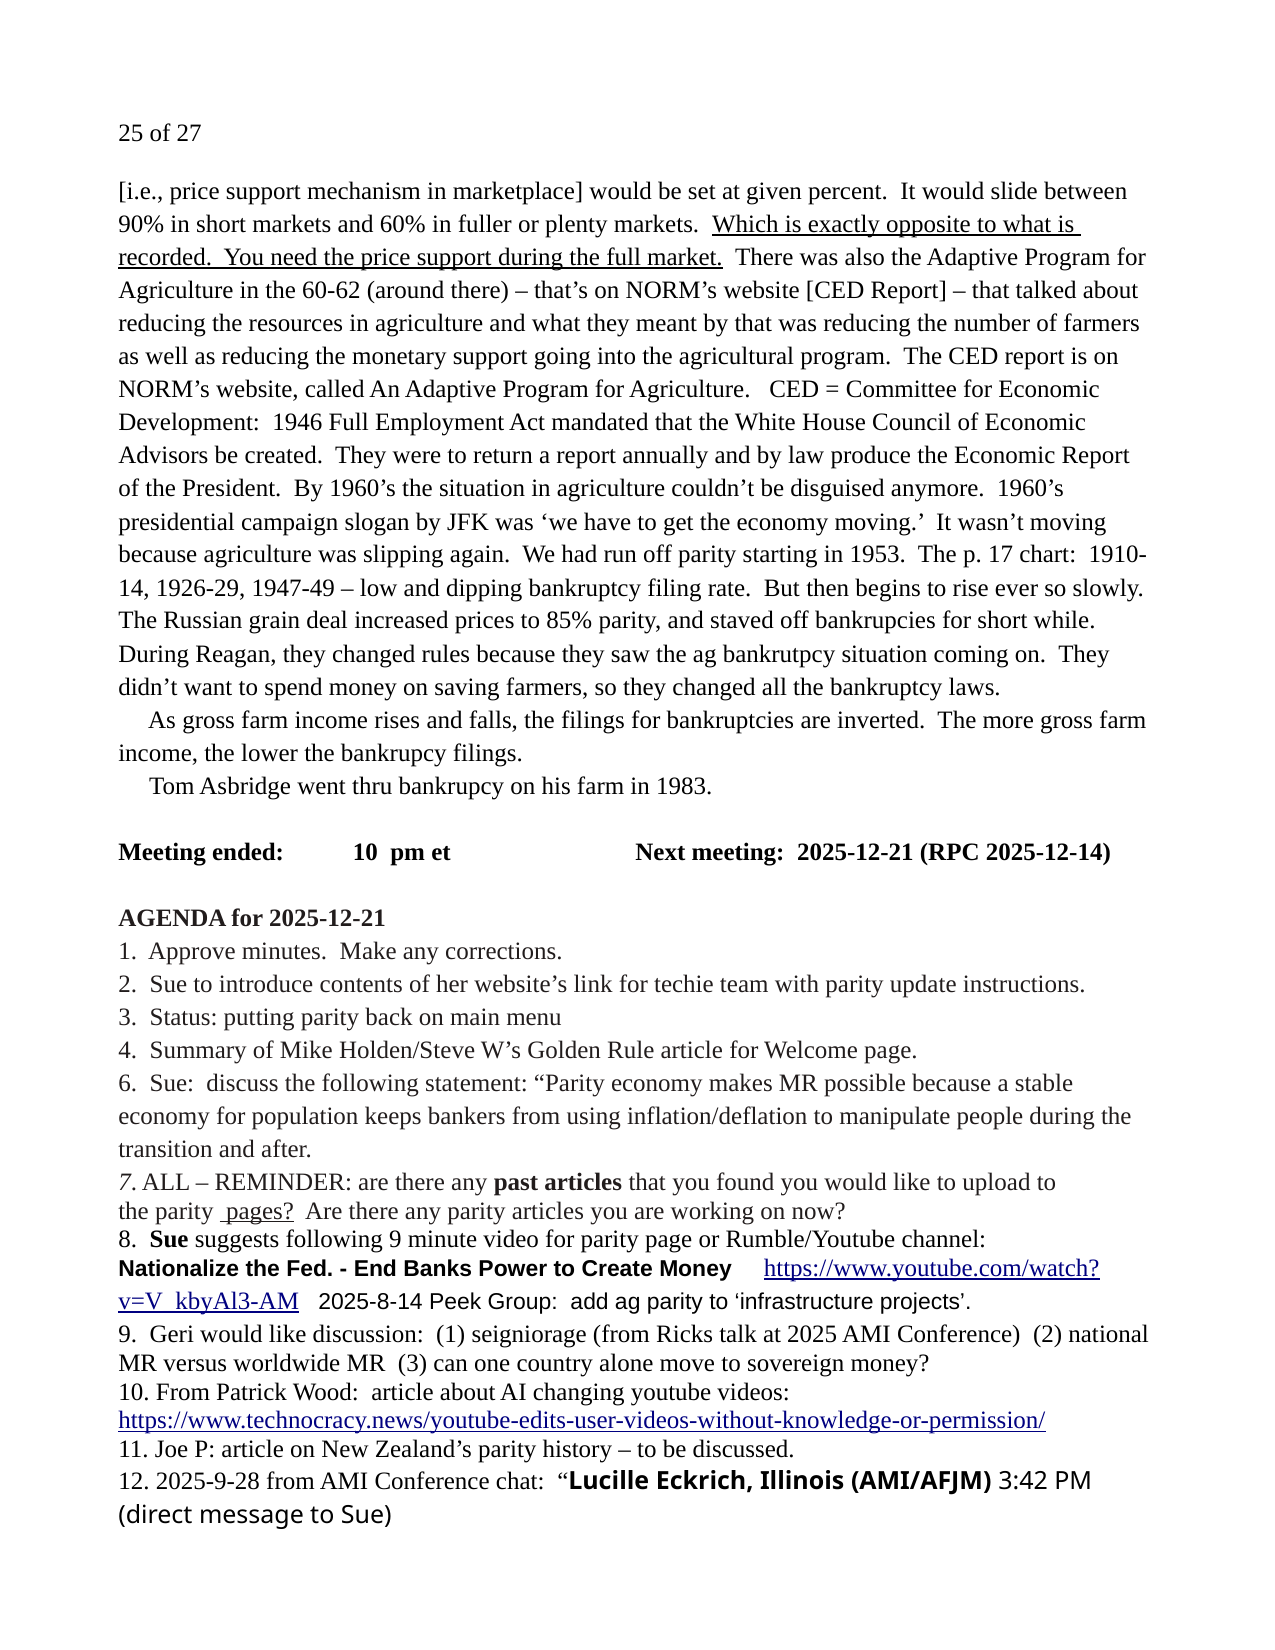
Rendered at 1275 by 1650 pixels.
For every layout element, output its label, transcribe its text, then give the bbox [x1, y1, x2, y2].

text As gross farm income rises and falls, the filings for bankruptcies are inverted. The more gross farm income, the lower the bankrupcy filings. [118, 705, 1157, 766]
text 10. From Patrick Wood: article about AI changing youtube videos: [118, 1377, 1157, 1406]
text 9. Geri would like discussion: (1) seigniorage (from Ricks talk at 2025 AMI Conference) (2) national MR versus worldwide MR (3) can one country alone move to sovereign money? [118, 1319, 1157, 1377]
text 12. 2025-9-28 from AMI Conference chat: “Lucille Eckrich, Illinois (AMI/AFJM) 3:42 PM (direct message to Sue) [118, 1463, 1157, 1531]
text https://www.technocracy.news/youtube-edits-user-videos-without-knowledge-or-permission/ [118, 1406, 1157, 1434]
text 2. Sue to introduce contents of her website’s link for techie team with parity update instructions. [118, 969, 1157, 998]
text 8. Sue suggests following 9 minute video for parity page or Rumble/Youtube channel: [118, 1224, 1157, 1253]
text Nationalize the Fed. - End Banks Power to Create Money https://www.youtube.com/watch?v=V_kbyAl3-AM 2025-8-14 Peek Group: add ag parity to ‘infrastructure projects’. [118, 1253, 1157, 1315]
text 1. Approve minutes. Make any corrections. [118, 936, 1157, 964]
text Tom Asbridge went thru bankrupcy on his farm in 1983. [118, 771, 1157, 799]
text 11. Joe P: article on New Zealand’s parity history – to be discussed. [118, 1434, 1157, 1463]
text 7. ALL – REMINDER: are there any past articles that you found you would like to upload to the parity pages? Are there any parity articles you are working on now? [118, 1167, 1157, 1224]
text [i.e., price support mechanism in marketplace] would be set at given percent. It would slide between 90% in short markets and 60% in fuller or plenty markets. Which is exactly opposite to what is recorded. You need the price support during the full market. There was also the Adaptive Program for Agriculture in the 60-62 (around there) – that’s on NORM’s website [CED Report] – that talked about reducing the resources in agriculture and what they meant by that was reducing the number of farmers as well as reducing the monetary support going into the agricultural program. The CED report is on NORM’s website, called An Adaptive Program for Agriculture. CED = Committee for Economic Development: 1946 Full Employment Act mandated that the White House Council of Economic Advisors be created. They were to return a report annually and by law produce the Economic Report of the President. By 1960’s the situation in agriculture couldn’t be disguised anymore. 1960’s presidential campaign slogan by JFK was ‘we have to get the economy moving.’ It wasn’t moving because agriculture was slipping again. We had run off parity starting in 1953. The p. 17 chart: 1910-14, 1926-29, 1947-49 – low and dipping bankruptcy filing rate. But then begins to rise ever so slowly. The Russian grain deal increased prices to 85% parity, and staved off bankrupcies for short while. During Reagan, they changed rules because they saw the ag bankrutpcy situation coming on. They didn’t want to spend money on saving farmers, so they changed all the bankruptcy laws. [118, 176, 1157, 700]
text Meeting ended: 10 pm et Next meeting: 2025-12-21 (RPC 2025-12-14) [118, 837, 1157, 866]
text 3. Status: putting parity back on main menu [118, 1002, 1157, 1031]
text 6. Sue: discuss the following statement: “Parity economy makes MR possible because a stable economy for population keeps bankers from using inflation/deflation to manipulate people during the transition and after. [118, 1068, 1157, 1163]
text AGENDA for 2025-12-21 [118, 903, 1157, 932]
text 4. Summary of Mike Holden/Steve W’s Golden Rule article for Welcome page. [118, 1035, 1157, 1064]
